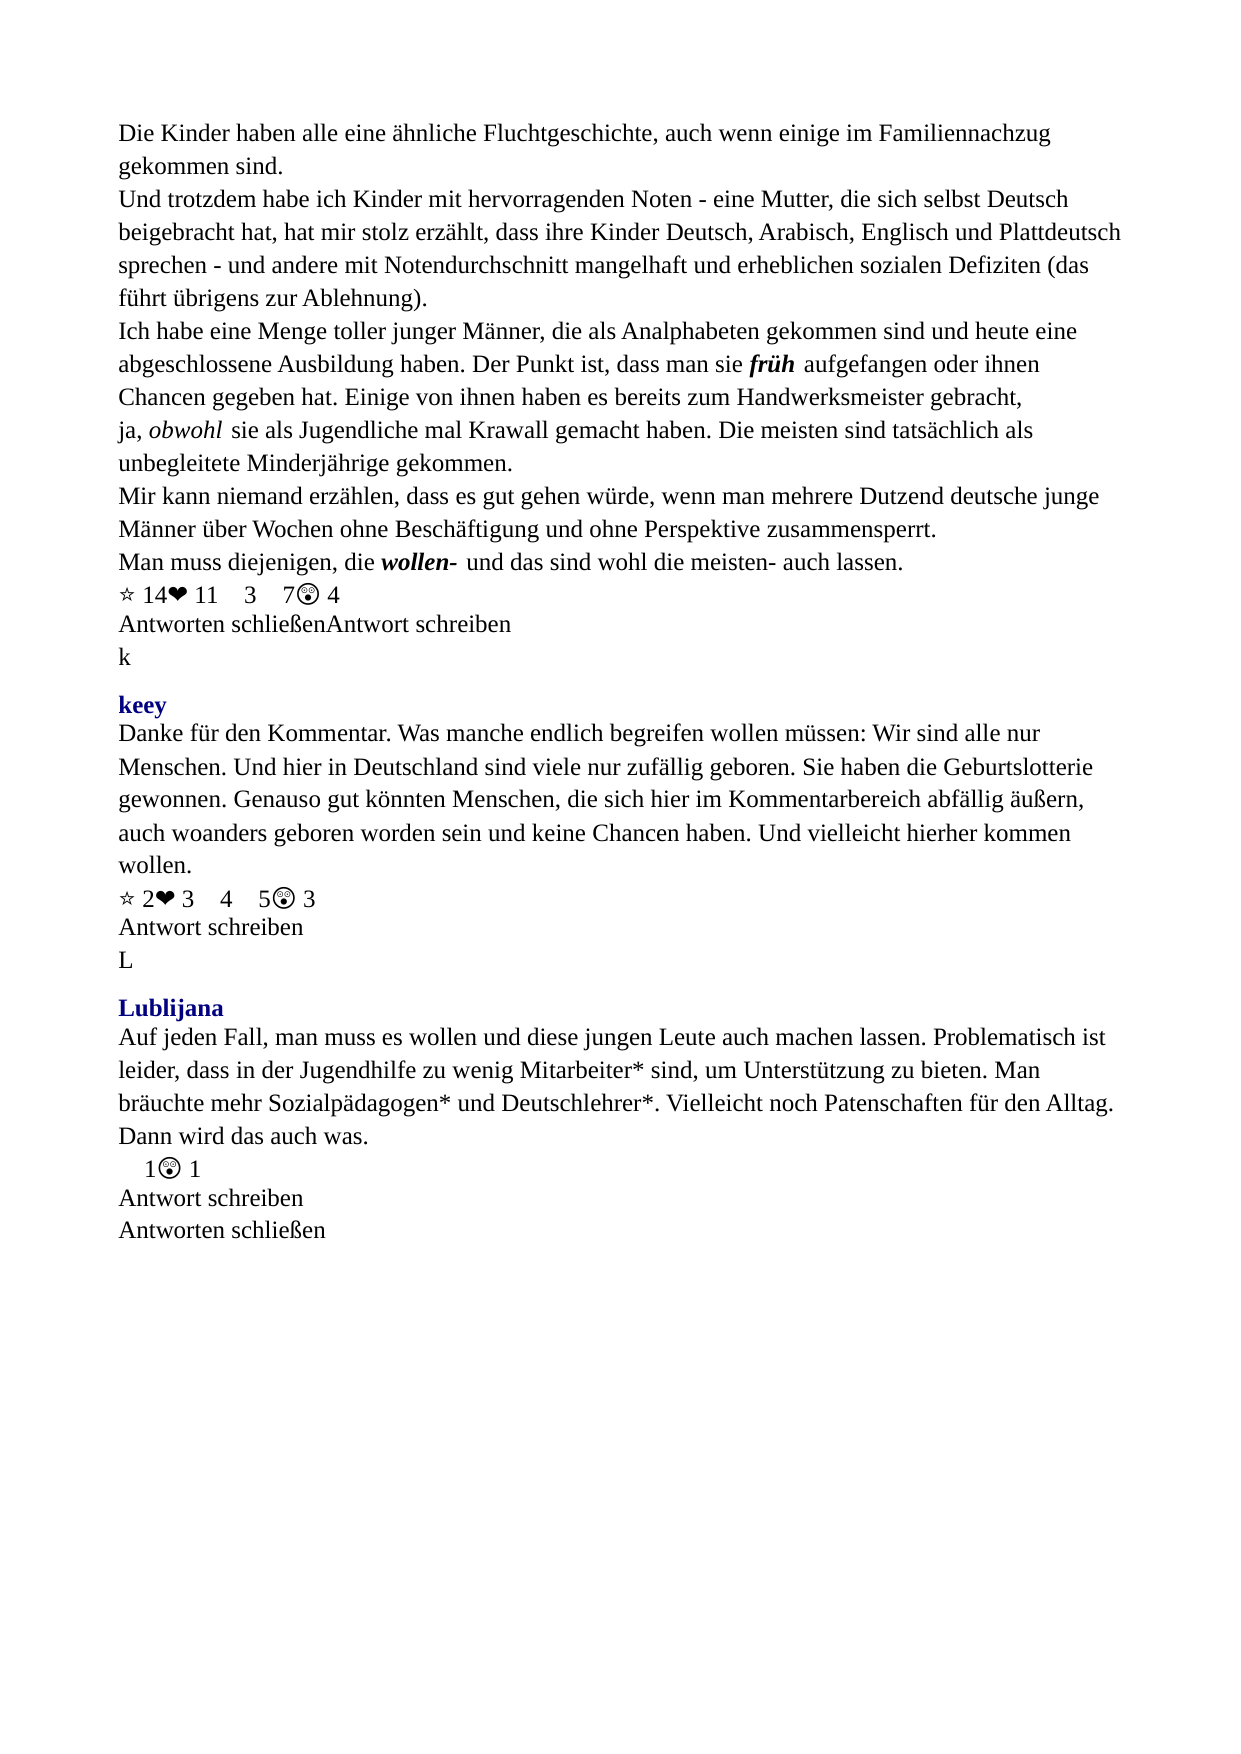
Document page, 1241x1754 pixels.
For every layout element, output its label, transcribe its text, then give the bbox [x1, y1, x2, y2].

text k [118, 642, 1122, 671]
text Mir kann niemand erzählen, dass es gut gehen würde, wenn man mehrere Dutzend deutsche junge Männer über Wochen ohne Beschäftigung und ohne Perspektive zusammensperrt. [118, 481, 1122, 543]
text 🤨 1😲 1 [118, 1154, 1122, 1183]
text ⭐️ 14❤️ 11🙁 3🤨 7😲 4 [118, 580, 1122, 609]
text Antworten schließen [118, 1216, 1122, 1244]
subtitle keey [118, 690, 1122, 718]
text Antwort schreiben [118, 1183, 1122, 1211]
text Antwort schreiben [118, 912, 1122, 941]
text Danke für den Kommentar. Was manche endlich begreifen wollen müssen: Wir sind alle nur Menschen. Und hier in Deutschland sind viele nur zufällig geboren. Sie haben die Geburtslotterie gewonnen. Genauso gut könnten Menschen, die sich hier im Kommentarbereich abfällig äußern, auch woanders geboren worden sein und keine Chancen haben. Und vielleicht hierher kommen wollen. [118, 718, 1122, 879]
subtitle Lublijana [118, 993, 1122, 1022]
text Man muss diejenigen, die wollen- und das sind wohl die meisten- auch lassen. [118, 547, 1122, 576]
text L [118, 945, 1122, 974]
text Die Kinder haben alle eine ähnliche Fluchtgeschichte, auch wenn einige im Familiennachzug gekommen sind. [118, 118, 1122, 180]
text ⭐️ 2❤️ 3🙁 4🤨 5😲 3 [118, 884, 1122, 912]
text Antworten schließenAntwort schreiben [118, 609, 1122, 638]
text Und trotzdem habe ich Kinder mit hervorragenden Noten - eine Mutter, die sich selbst Deutsch beigebracht hat, hat mir stolz erzählt, dass ihre Kinder Deutsch, Arabisch, Englisch und Plattdeutsch sprechen - und andere mit Notendurchschnitt mangelhaft und erheblichen sozialen Defiziten (das führt übrigens zur Ablehnung). [118, 184, 1122, 312]
text Ich habe eine Menge toller junger Männer, die als Analphabeten gekommen sind und heute eine abgeschlossene Ausbildung haben. Der Punkt ist, dass man sie früh aufgefangen oder ihnen Chancen gegeben hat. Einige von ihnen haben es bereits zum Handwerksmeister gebracht, ja, obwohl sie als Jugendliche mal Krawall gemacht haben. Die meisten sind tatsächlich als unbegleitete Minderjährige gekommen. [118, 316, 1122, 477]
text Auf jeden Fall, man muss es wollen und diese jungen Leute auch machen lassen. Problematisch ist leider, dass in der Jugendhilfe zu wenig Mitarbeiter* sind, um Unterstützung zu bieten. Man bräuchte mehr Sozialpädagogen* und Deutschlehrer*. Vielleicht noch Patenschaften für den Alltag. Dann wird das auch was. [118, 1022, 1122, 1149]
